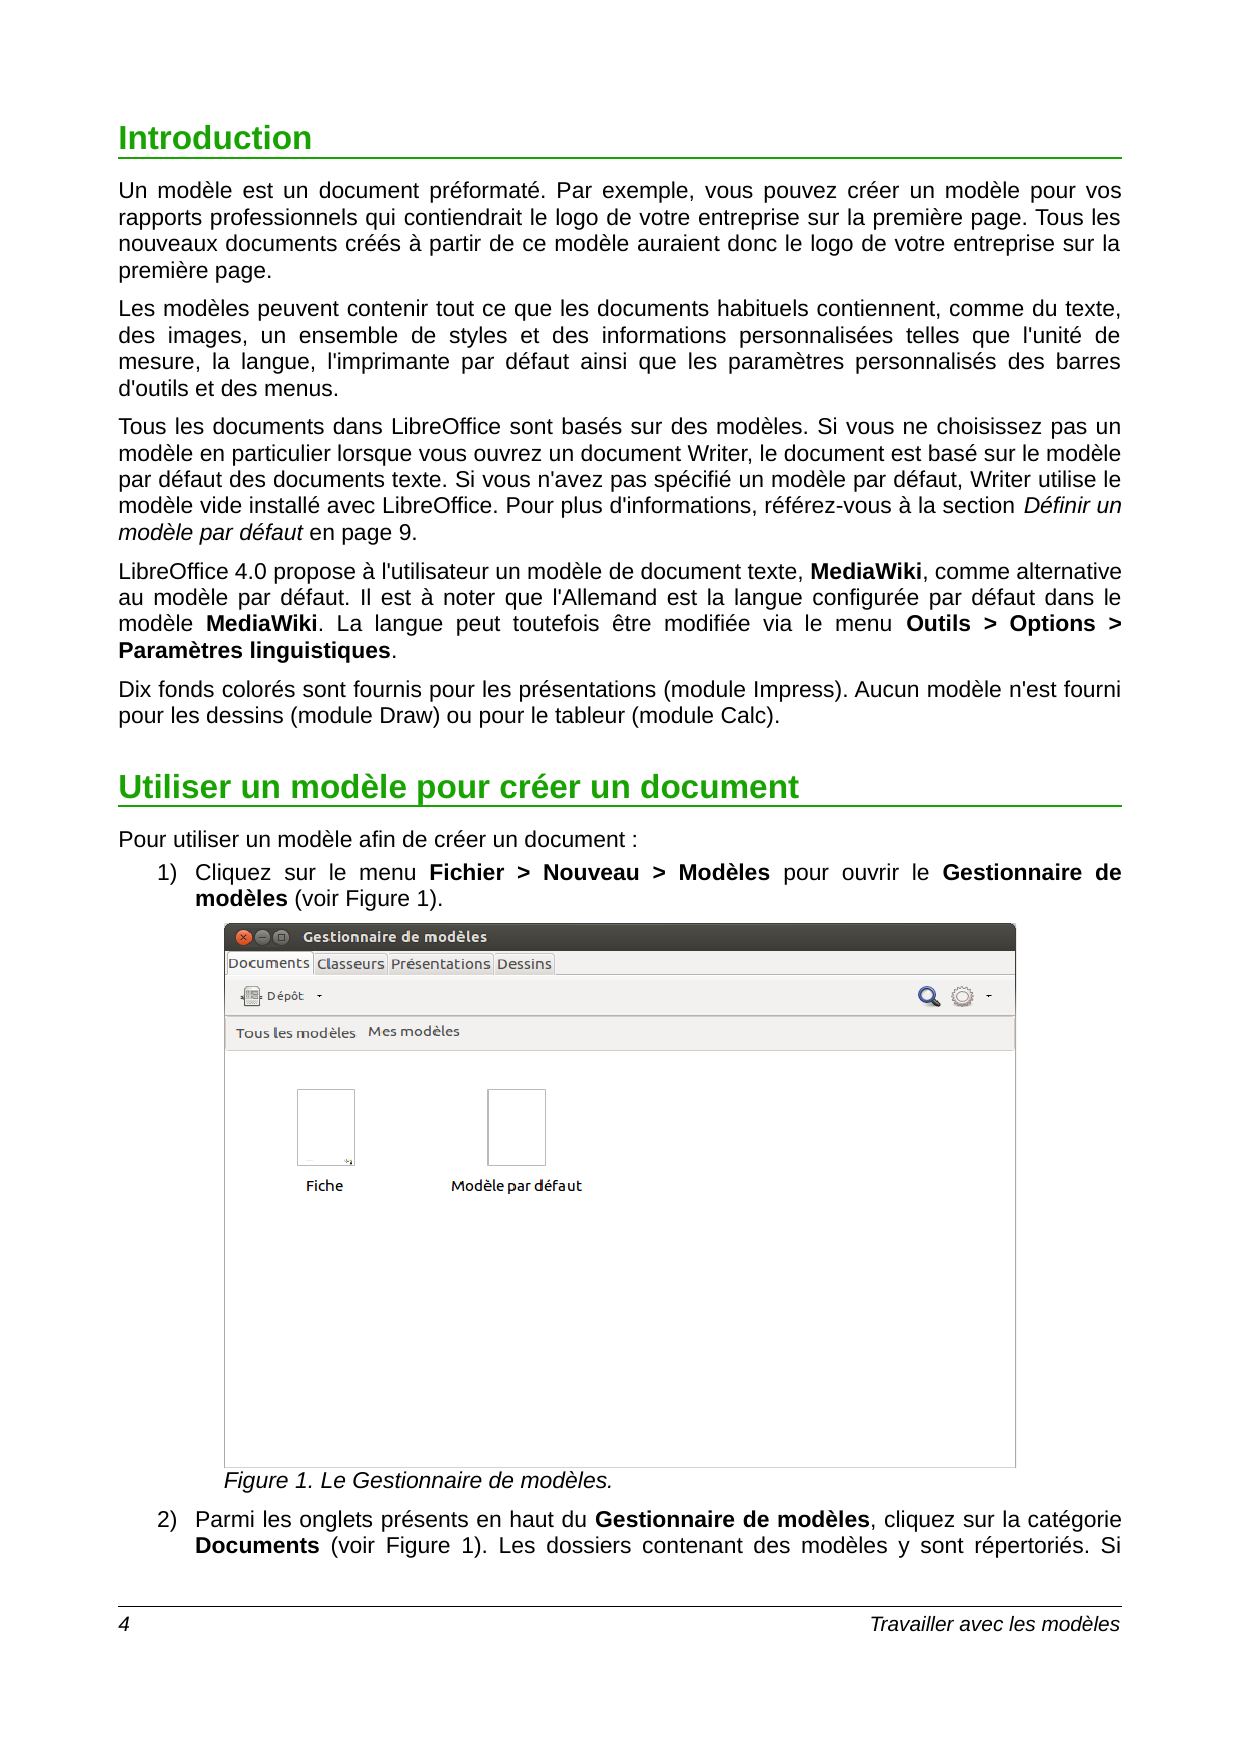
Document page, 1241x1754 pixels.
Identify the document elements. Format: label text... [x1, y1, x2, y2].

subtitle Introduction [118, 118, 1122, 157]
picture [224, 923, 1017, 1468]
text Dix fonds colorés sont fournis pour les présentations (module Impress). Aucun modèle n'est fourni pour les dessins (module Draw) ou pour le tableur (module Calc). [118, 676, 1122, 728]
list Parmi les onglets présents en haut du Gestionnaire de modèles, cliquez sur la catégorie Documents (voir Figure 1). Les dossiers contenant des modèles y sont répertoriés. Si [177, 1506, 1122, 1559]
subtitle Utiliser un modèle pour créer un document [118, 767, 1122, 805]
list Cliquez sur le menu Fichier > Nouveau > Modèles pour ouvrir le Gestionnaire de modèles (voir Figure 1). [177, 859, 1122, 912]
text Un modèle est un document préformaté. Par exemple, vous pouvez créer un modèle pour vos rapports professionnels qui contiendrait le logo de votre entreprise sur la première page. Tous les nouveaux documents créés à partir de ce modèle auraient donc le logo de votre entreprise sur la première page. [118, 177, 1122, 283]
text LibreOffice 4.0 propose à l'utilisateur un modèle de document texte, MediaWiki, comme alternative au modèle par défaut. Il est à noter que l'Allemand est la langue configurée par défaut dans le modèle MediaWiki. La langue peut toutefois être modifiée via le menu Outils > Options > Paramètres linguistiques. [118, 558, 1122, 663]
text Tous les documents dans LibreOffice sont basés sur des modèles. Si vous ne choisissez pas un modèle en particulier lorsque vous ouvrez un document Writer, le document est basé sur le modèle par défaut des documents texte. Si vous n'avez pas spécifié un modèle par défaut, Writer utilise le modèle vide installé avec LibreOffice. Pour plus d'informations, référez-vous à la section Définir un modèle par défaut en page 9. [118, 413, 1122, 545]
text Les modèles peuvent contenir tout ce que les documents habituels contiennent, comme du texte, des images, un ensemble de styles et des informations personnalisées telles que l'unité de mesure, la langue, l'imprimante par défaut ainsi que les paramètres personnalisés des barres d'outils et des menus. [118, 295, 1122, 401]
list Pour utiliser un modèle afin de créer un document : [118, 826, 1122, 852]
text Figure 1. Le Gestionnaire de modèles. [223, 924, 1017, 1494]
